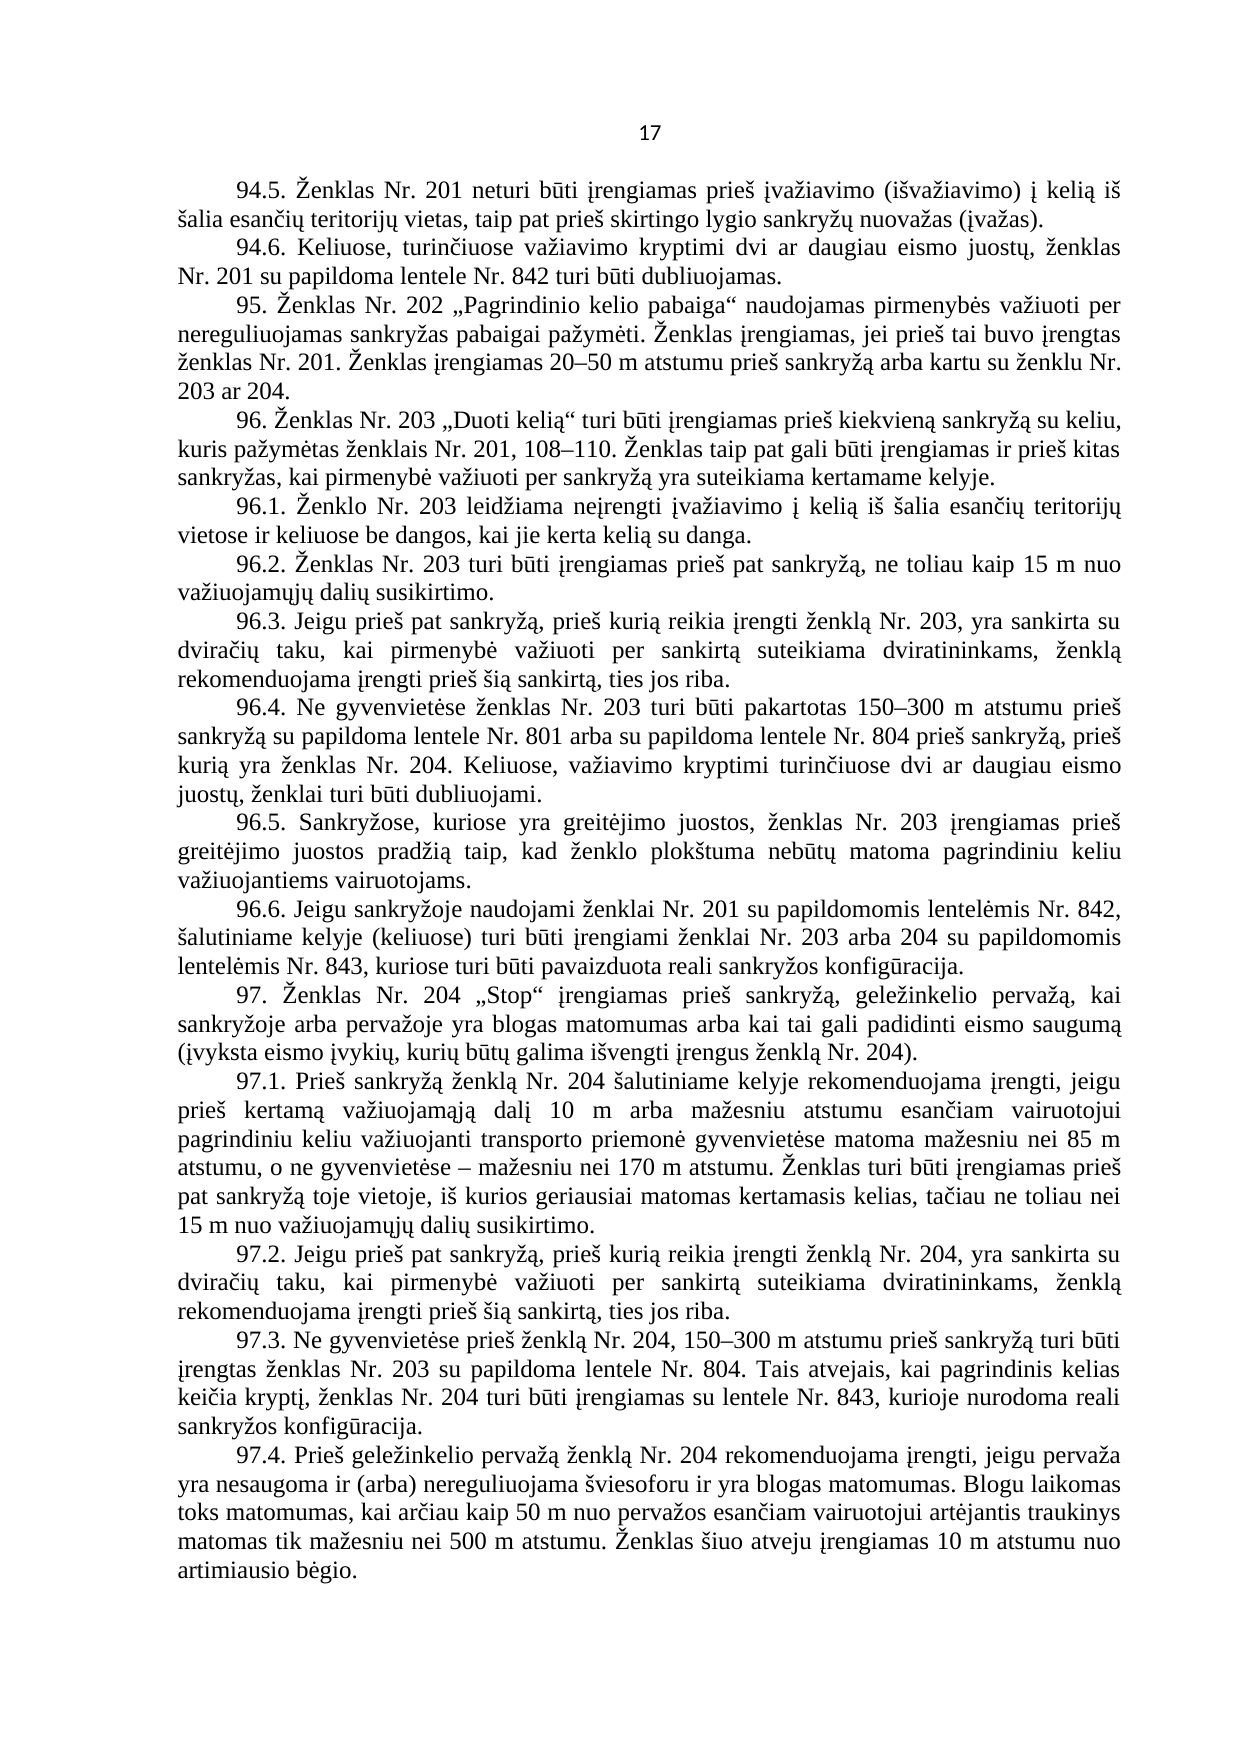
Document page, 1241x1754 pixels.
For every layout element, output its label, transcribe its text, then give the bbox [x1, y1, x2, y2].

text 96.2. Ženklas Nr. 203 turi būti įrengiamas prieš pat sankryžą, ne toliau kaip 15 m nuo važiuojamųjų dalių susikirtimo. [177, 549, 1122, 606]
text 95. Ženklas Nr. 202 „Pagrindinio kelio pabaiga“ naudojamas pirmenybės važiuoti per nereguliuojamas sankryžas pabaigai pažymėti. Ženklas įrengiamas, jei prieš tai buvo įrengtas ženklas Nr. 201. Ženklas įrengiamas 20–50 m atstumu prieš sankryžą arba kartu su ženklu Nr. 203 ar 204. [177, 290, 1122, 405]
text 96.1. Ženklo Nr. 203 leidžiama neįrengti įvažiavimo į kelią iš šalia esančių teritorijų vietose ir keliuose be dangos, kai jie kerta kelią su danga. [177, 491, 1122, 549]
text 96.5. Sankryžose, kuriose yra greitėjimo juostos, ženklas Nr. 203 įrengiamas prieš greitėjimo juostos pradžią taip, kad ženklo plokštuma nebūtų matoma pagrindiniu keliu važiuojantiems vairuotojams. [177, 807, 1122, 894]
text 97. Ženklas Nr. 204 „Stop“ įrengiamas prieš sankryžą, geležinkelio pervažą, kai sankryžoje arba pervažoje yra blogas matomumas arba kai tai gali padidinti eismo saugumą (įvyksta eismo įvykių, kurių būtų galima išvengti įrengus ženklą Nr. 204). [177, 980, 1122, 1066]
text 97.1. Prieš sankryžą ženklą Nr. 204 šalutiniame kelyje rekomenduojama įrengti, jeigu prieš kertamą važiuojamąją dalį 10 m arba mažesniu atstumu esančiam vairuotojui pagrindiniu keliu važiuojanti transporto priemonė gyvenvietėse matoma mažesniu nei 85 m atstumu, o ne gyvenvietėse – mažesniu nei 170 m atstumu. Ženklas turi būti įrengiamas prieš pat sankryžą toje vietoje, iš kurios geriausiai matomas kertamasis kelias, tačiau ne toliau nei 15 m nuo važiuojamųjų dalių susikirtimo. [177, 1066, 1122, 1239]
text 97.3. Ne gyvenvietėse prieš ženklą Nr. 204, 150–300 m atstumu prieš sankryžą turi būti įrengtas ženklas Nr. 203 su papildoma lentele Nr. 804. Tais atvejais, kai pagrindinis kelias keičia kryptį, ženklas Nr. 204 turi būti įrengiamas su lentele Nr. 843, kurioje nurodoma reali sankryžos konfigūracija. [177, 1325, 1122, 1440]
text 97.2. Jeigu prieš pat sankryžą, prieš kurią reikia įrengti ženklą Nr. 204, yra sankirta su dviračių taku, kai pirmenybė važiuoti per sankirtą suteikiama dviratininkams, ženklą rekomenduojama įrengti prieš šią sankirtą, ties jos riba. [177, 1239, 1122, 1325]
text 94.5. Ženklas Nr. 201 neturi būti įrengiamas prieš įvažiavimo (išvažiavimo) į kelią iš šalia esančių teritorijų vietas, taip pat prieš skirtingo lygio sankryžų nuovažas (įvažas). [177, 175, 1122, 232]
text 96. Ženklas Nr. 203 „Duoti kelią“ turi būti įrengiamas prieš kiekvieną sankryžą su keliu, kuris pažymėtas ženklais Nr. 201, 108–110. Ženklas taip pat gali būti įrengiamas ir prieš kitas sankryžas, kai pirmenybė važiuoti per sankryžą yra suteikiama kertamame kelyje. [177, 405, 1122, 491]
text 97.4. Prieš geležinkelio pervažą ženklą Nr. 204 rekomenduojama įrengti, jeigu pervaža yra nesaugoma ir (arba) nereguliuojama šviesoforu ir yra blogas matomumas. Blogu laikomas toks matomumas, kai arčiau kaip 50 m nuo pervažos esančiam vairuotojui artėjantis traukinys matomas tik mažesniu nei 500 m atstumu. Ženklas šiuo atveju įrengiamas 10 m atstumu nuo artimiausio bėgio. [177, 1440, 1122, 1584]
text 94.6. Keliuose, turinčiuose važiavimo kryptimi dvi ar daugiau eismo juostų, ženklas Nr. 201 su papildoma lentele Nr. 842 turi būti dubliuojamas. [177, 232, 1122, 290]
text 96.6. Jeigu sankryžoje naudojami ženklai Nr. 201 su papildomomis lentelėmis Nr. 842, šalutiniame kelyje (keliuose) turi būti įrengiami ženklai Nr. 203 arba 204 su papildomomis lentelėmis Nr. 843, kuriose turi būti pavaizduota reali sankryžos konfigūracija. [177, 894, 1122, 980]
text 96.4. Ne gyvenvietėse ženklas Nr. 203 turi būti pakartotas 150–300 m atstumu prieš sankryžą su papildoma lentele Nr. 801 arba su papildoma lentele Nr. 804 prieš sankryžą, prieš kurią yra ženklas Nr. 204. Keliuose, važiavimo kryptimi turinčiuose dvi ar daugiau eismo juostų, ženklai turi būti dubliuojami. [177, 692, 1122, 807]
text 96.3. Jeigu prieš pat sankryžą, prieš kurią reikia įrengti ženklą Nr. 203, yra sankirta su dviračių taku, kai pirmenybė važiuoti per sankirtą suteikiama dviratininkams, ženklą rekomenduojama įrengti prieš šią sankirtą, ties jos riba. [177, 606, 1122, 692]
